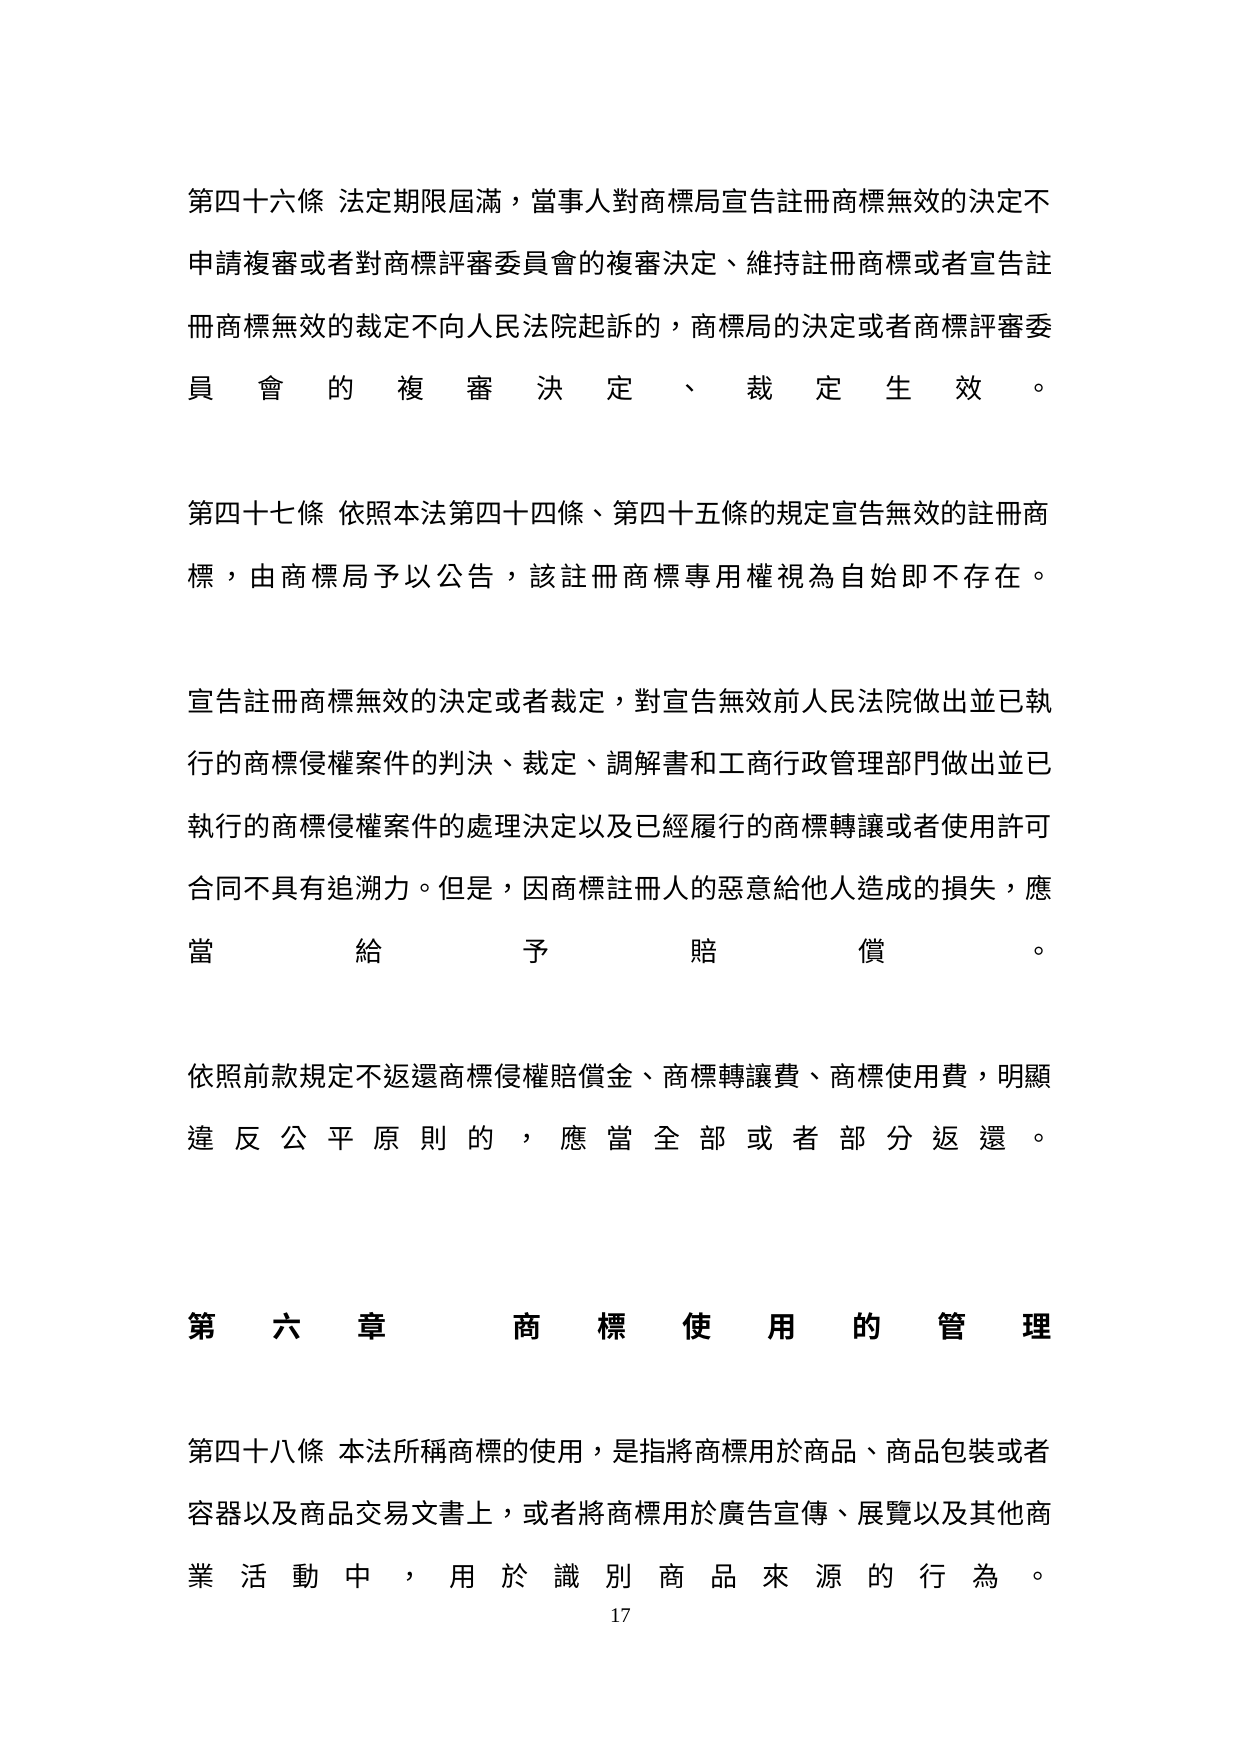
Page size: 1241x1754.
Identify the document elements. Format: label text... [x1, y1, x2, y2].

text 第六章 商標使用的管理 第四十八條 本法所稱商標的使用，是指將商標用於商品、商品包裝或者容器以及商品交易文書上，或者將商標用於廣告宣傳、展覽以及其他商業活動中，用於識別商品來源的行為。 第四十九條 商標註冊人在使用註冊商標的過程中，自行改變註冊商標、註冊人名義、位址或者其他註冊事項的，由地方工商行政管理部門責令限期改正；期滿不改正的，由商標局撤銷其註冊商標。 註冊商標成為其核定使用的商品的通用名稱或者沒有正當理由連續三年不使用的，任何單位或者個人可以向商標局申請撤銷該註冊商標。商標局應當自收到申請之日起九個月內做出決定。有特殊情況需要延長的，經國務院工商行政管理部門批准，可以延長三個月。 第五十條 註冊商標被撤銷、被宣告無效或者期滿不再續展的，自撤銷、宣告無效或者註銷之日起一年內，商標局對與該商標相同或者近似的商標註冊申請，不予核准。 第五十一條 違反本法第六條規定的，由地方工商行政管理部門責令限期申請註冊，違法經營額五萬元以上的，可以處違法經營額百分之二十以下的罰款，沒有違法經營額或者違法經營額不足五萬元的，可以處一萬元以下的罰款。 第五十二條 將未註冊商標冒充註冊商標使用的，或者使用未註冊商標違反本法第十條規定的，由地方工商行政管理部門予以制止，限期改正，並可以予以通報，違法經營額五萬元以上的，可以處違法經營額百分之二十以下的罰款，沒有違法經營額或者違法經營額不足五萬元的，可以處一萬元以下的罰款。 第五十三條 違反本法第十四條第五款規定的，由地方工商行政管理部門責令改正，處十萬元罰款。 第五十四條 對商標局撤銷或者不予撤銷註冊商標的決定，當事人不服的，可以自收到通知之日起十五日內向商標評審委員會申請複審。商標評審委員會應當自收到申請之日起九個月內做出決定，並書面通知當事人。有特殊情況需要延長的，經國務院工商行政管理部門批准，可以延長三個月。當事人對商標評審委員會的決定不服的，可以自收到通知之日起三十日內向人民法院起訴。 第五十五條 法定期限屆滿，當事人對商標局做出的撤銷註冊商標的決定不申請複審或者對商標評審委員會做出的複審決定不向人民法院起訴的，撤銷註冊商標的決定、複審決定生效。 被撤銷的註冊商標，由商標局予以公告，該註冊商標專用權自公告之日起終止。 第七章 註冊商標專用權的保護 第五十六條 註冊商標的專用權，以核准註冊的商標和核定使用的商品為限。 第五十七條 有下列行為之一的，均屬侵犯註冊商標專用權： （一）未經商標註冊人的許可，在同一種商品上使用與其註冊商標相同的商標的； （二）未經商標註冊人的許可，在同一種商品上使用與其註冊商標近似的商標，或者在類似商品上使用與其註冊商標相同或者近似的商標，容易導致混淆的； （三）銷售侵犯註冊商標專用權的商品的； （四）偽造、擅自製造他人註冊商標標識或者銷售偽造、擅自製造的註冊商標標識的； （五）未經商標註冊人同意，更換其註冊商標並將該更換商標的商品又投入市場的； （六）故意為侵犯他人商標專用權行為提供便利條件，幫助他人實施侵犯商標專用權行為的； （七）給他人的註冊商標專用權造成其他損害的。 第五十八條 將他人註冊商標、未註冊的馳名商標作為企業名稱中的字號使用，誤導公眾，構成不正當競爭行為的，依照《中華人民共和國反不正當競爭法》處理。 第五十九條 註冊商標中含有的本商品的通用名稱、圖形、型號，或者直接表示商品的品質、主要原料、功能、用途、重量、數量及其他特點，或者含有的地名，註冊商標專用權人無權禁止他人正當使用。 三維標誌註冊商標中含有的商品自身的性質產生的形狀、為獲得技術效果而需有的商品形狀或者使商品具有實質性價值的形狀，註冊商標專用權人無權禁止他人正當使用。 商標註冊人申請商標註冊前，他人已經在同一種商品或者類似商品上先於商標註冊人使用與註冊商標相同或者近似並有一定影響的商標的，註冊商標專用權人無權禁止該使用人在原使用範圍內繼續使用該商標，但可以要求其附加適當區別標識。 第六十條 有本法第五十七條所列侵犯註冊商標專用權行為之一，引起糾紛的，由當事人協商解決；不願協商或者協商不成的，商標註冊人或者利害關係人可以向人民法院起訴，也可以請求工商行政管理部門處理。 工商行政管理部門處理時，認定侵權行為成立的，責令立即停止侵權行為，沒收、銷毀侵權商品和主要用於製造侵權商品、偽造註冊商標標識的工具，違法經營額五萬元以上的，可以處違法經營額五倍以下的罰款，沒有違法經營額或者違法經營額不足五萬元的，可以處二十五萬元以下的罰款。對五年內實施兩次以上商標侵權行為或者有其他嚴重情節的，應當從重處罰。銷售不知道是侵犯註冊商標專用權的商品，能證明該商品是自己合法取得並說明提供者的，由工商行政管理部門責令停止銷售。 對侵犯商標專用權的賠償數額的爭議，當事人可以請求進行處理的工商行政管理部門調解，也可以依照《中華人民共和國民事訴訟法》向人民法院起訴。經工商行政管理部門調解，當事人未達成協議或者調解書生效後不履行的，當事人可以依照《中華人民共和國民事訴訟法》向人民法院起訴。 第六十一條 對侵犯註冊商標專用權的行為，工商行政管理部門有權依法查處；涉嫌犯罪的，應當及時移送司法機關依法處理。 第六十二條 縣級以上工商行政管理部門根據已經取得的違法嫌疑證據或者舉報，對涉嫌侵犯他人註冊商標專用權的行為進行查處時，可以行使下列職權： （一）詢問有關當事人，調查與侵犯他人註冊商標專用權有關的情況； （二）查閱、複製當事人與侵權活動有關的合同、發票、帳簿以及其他有關資料； （三）對當事人涉嫌從事侵犯他人註冊商標專用權活動的場所實施現場檢查； （四）檢查與侵權活動有關的物品；對有證據證明是侵犯他人註冊商標專用權的物品，可以查封或者扣押。 工商行政管理部門依法行使前款規定的職權時，當事人應當予以協助、配合，不得拒絕、阻撓。 在查處商標侵權案件過程中，對商標權屬存在爭議或者權利人同時向人民法院提起商標侵權訴訟的，工商行政管理部門可以中止案件的查處。中止原因消除後，應當恢復或者終結案件查處程式。 第六十三條 侵犯商標專用權的賠償數額，按照權利人因被侵權所受到的實際損失確定；實際損失難以確定的，可以按照侵權人因侵權所獲得的利益確定；權利人的損失或者侵權人獲得的利益難以確定的，參照該商標許可使用費的倍數合理確定。對惡意侵犯商標專用權，情節嚴重的，可以在按照上述方法確定數額的一倍以上五倍以下確定賠償數額。賠償數額應當包括權利人為制止侵權行為所支付的合理開支。 人民法院為確定賠償數額，在權利人已經盡力舉證，而與侵權行為相關的帳簿、資料主要由侵權人掌握的情況下，可以責令侵權人提供與侵權行為相關的帳簿、資料；侵權人不提供或者提供虛假的帳簿、資料的，人民法院可以參考權利人的主張和提供的證據判定賠償數額。 [187, 1221, 1053, 1596]
text 第一章 總 則 第二章 商標註冊的申請 第三章 商標註冊的審查和核准 第四章 註冊商標的續展、變更、轉讓和使用許可 第五章 註冊商標的無效宣告 第六章 商標使用的管理 第七章 註冊商標專用權的保護 第八章 附 則 第一章 總 則 第一條 為了加強商標管理，保護商標專用權，促使生產、經營者保證商品和服務品質，維護商標信譽，以保障消費者和生產、經營者的利益，促進社會主義市場經濟的發展，特制定本法。 第二條 國務院工商行政管理部門商標局主管全國商標註冊和管理的工作。 國務院工商行政管理部門設立商標評審委員會，負責處理商標爭議事宜。 第三條 經商標局核准註冊的商標為註冊商標，包括商品商標、服務商標和集體商標、證明商標；商標註冊人享有商標專用權，受法律保護。 本法所稱集體商標，是指以團體、協會或者其他組織名義註冊，供該組織成員在商事活動中使用，以表明使用者在該組織中的成員資格的標誌。 本法所稱證明商標，是指由對某種商品或者服務具有監督能力的組織所控制，而由該組織以外的單位或者個人使用於其商品或者服務，用以證明該商品或者服務的原產地、原料、製造方法、品質或者其他特定品質的標誌。 集體商標、證明商標註冊和管理的特殊事項，由國務院工商行政管理部門規定。 第四條 自然人、法人或者其他組織在生產經營活動中，對其商品或者服務需要取得商標專用權的，應當向商標局申請商標註冊。不以使用為目的的惡意商標註冊申請，應當予以駁回。 本法有關商品商標的規定，適用於服務商標。 第五條 兩個以上的自然人、法人或者其他組織可以共同向商標局申請註冊同一商標，共同享有和行使該商標專用權。 第六條 法律、行政法規規定必須使用註冊商標的商品，必須申請商標註冊，未經核准註冊的，不得在市場銷售。 第七條 申請註冊和使用商標，應當遵循誠實信用原則。 商標使用人應當對其使用商標的商品品質負責。各級工商行政管理部門應當通過商標管理，制止欺騙消費者的行為。 第八條 任何能夠將自然人、法人或者其他組織的商品與他人的商品區別開的標誌，包括文字、圖形、字母、數位、三維標誌、顏色組合和聲音等，以及上述要素的組合，均可以作為商標申請註冊。 第九條 申請註冊的商標，應當有顯著特徵，便於識別，並不得與他人在先取得的合法權利相衝突。 商標註冊人有權標明“註冊商標”或者註冊標記。 第十條 下列標誌不得作為商標使用： （一）同中華人民共和國的國家名稱、國旗、國徽、國歌、軍旗、軍徽、軍歌、勳章等相同或者近似的，以及同中央國家機關的名稱、標誌、所在地特定地點的名稱或者標誌性建築物的名稱、圖形相同的； （二）同外國的國家名稱、國旗、國徽、軍旗等相同或者近似的，但經該國政府同意的除外； （三）同政府間國際組織的名稱、旗幟、徽記等相同或者近似的，但經該組織同意或者不易誤導公眾的除外； （四）與表明實施控制、予以保證的官方標誌、檢驗印記相同或者近似的，但經授權的除外； （五）同“紅十字”、“紅新月”的名稱、標誌相同或者近似的； （六）帶有民族歧視性的； （七）帶有欺騙性，容易使公眾對商品的品質等特點或者產地產生誤認的； （八）有害于社會主義道德風尚或者有其他不良影響的。 縣級以上行政區劃的地名或者公眾知曉的外國地名，不得作為商標。但是，地名具有其他含義或者作為集體商標、證明商標組成部分的除外；已經註冊的使用地名的商標繼續有效。 第十一條 下列標誌不得作為商標註冊： （一）僅有本商品的通用名稱、圖形、型號的； （二）僅直接表示商品的品質、主要原料、功能、用途、重量、數量及其他特點的； （三）其他缺乏顯著特徵的。 前款所列標誌經過使用取得顯著特徵，並便於識別的，可以作為商標註冊。 第十二條 以三維標誌申請註冊商標的，僅由商品自身的性質產生的形狀、為獲得技術效果而需有的商品形狀或者使商品具有實質性價值的形狀，不得註冊。 第十三條 為相關公眾所熟知的商標，持有人認為其權利受到侵害時，可以依照本法規定請求馳名商標保護。 就相同或者類似商品申請註冊的商標是複製、摹仿或者翻譯他人未在中國註冊的馳名商標，容易導致混淆的，不予註冊並禁止使用。 就不相同或者不相類似商品申請註冊的商標是複製、摹仿或者翻譯他人已經在中國註冊的馳名商標，誤導公眾，致使該馳名商標註冊人的利益可能受到損害的，不予註冊並禁止使用。 第十四條 馳名商標應當根據當事人的請求，作為處理涉及商標案件需要認定的事實進行認定。認定馳名商標應當考慮下列因素： （一）相關公眾對該商標的知曉程度； （二）該商標使用的持續時間； （三）該商標的任何宣傳工作的持續時間、程度和地理範圍； （四）該商標作為馳名商標受保護的記錄； （五）該商標馳名的其他因素。 在商標註冊審查、工商行政管理部門查處商標違法案件過程中，當事人依照本法第十三條規定主張權利的，商標局根據審查、處理案件的需要，可以對商標馳名情況作出認定。 在商標爭議處理過程中，當事人依照本法第十三條規定主張權利的，商標評審委員會根據處理案件的需要，可以對商標馳名情況作出認定。 在商標民事、行政案件審理過程中，當事人依照本法第十三條規定主張權利的，最高人民法院指定的人民法院根據審理案件的需要，可以對商標馳名情況作出認定。 生產、經營者不得將“馳名商標”字樣用於商品、商品包裝或者容器上，或者用於廣告宣傳、展覽以及其他商業活動中。 第十五條 未經授權，代理人或者代表人以自己的名義將被代理人或者被代表人的商標進行註冊，被代理人或者被代表人提出異議的，不予註冊並禁止使用。 就同一種商品或者類似商品申請註冊的商標與他人在先使用的未註冊商標相同或者近似，申請人與該他人具有前款規定以外的合同、業務往來關係或者其他關係而明知該他人商標存在，該他人提出異議的，不予註冊。 第十六條 商標中有商品的地理標誌，而該商品並非來源於該標誌所標示的地區，誤導公眾的，不予註冊並禁止使用；但是，已經善意取得註冊的繼續有效。 前款所稱地理標誌，是指標示某商品來源於某地區，該商品的特定品質、信譽或者其他特徵，主要由該地區的自然因素或者人文因素所決定的標誌。 第十七條 外國人或者外國企業在中國申請商標註冊的，應當按其所屬國和中華人民共和國簽訂的協定或者共同參加的國際條約辦理，或者按對等原則辦理。 第十八條 申請商標註冊或者辦理其他商標事宜，可以自行辦理，也可以委託依法設立的商標代理機構辦理。 外國人或者外國企業在中國申請商標註冊和辦理其他商標事宜的，應當委託依法設立的商標代理機構辦理。 第十九條 商標代理機構應當遵循誠實信用原則，遵守法律、行政法規，按照被代理人的委託辦理商標註冊申請或者其他商標事宜；對在代理過程中知悉的被代理人的商業秘密，負有保密義務。 委託人申請註冊的商標可能存在本法規定不得註冊情形的，商標代理機構應當明確告知委託人。 商標代理機構知道或者應當知道委託人申請註冊的商標屬於本法第四條、第十五條和第三十二條規定情形的，不得接受其委託。 商標代理機構除對其代理服務申請商標註冊外，不得申請註冊其他商標。 第二十條 商標代理行業組織應當按照章程規定，嚴格執行吸納會員的條件，對違反行業自律規範的會員實行懲戒。商標代理行業組織對其吸納的會員和對會員的懲戒情況，應當及時向社會公佈。 第二十一條 商標國際註冊遵循中華人民共和國締結或者參加的有關國際條約確立的制度，具體辦法由國務院規定。 第二章 商標註冊的申請 第二十二條 商標註冊申請人應當按規定的商品分類表填報使用商標的商品類別和商品名稱，提出註冊申請。 商標註冊申請人可以通過一份申請就多個類別的商品申請註冊同一商標。 商標註冊申請等有關文件，可以以書面方式或者資料電文方式提出。 第二十三條 註冊商標需要在核定使用範圍之外的商品上取得商標專用權的，應當另行提出註冊申請。 第二十四條 註冊商標需要改變其標誌的，應當重新提出註冊申請。 第二十五條 商標註冊申請人自其商標在外國第一次提出商標註冊申請之日起六個月內，又在中國就相同商品以同一商標提出商標註冊申請的，依照該外國同中國簽訂的協定或者共同參加的國際條約，或者按照相互承認優先權的原則，可以享有優先權。 依照前款要求優先權的，應當在提出商標註冊申請的時候提出書面聲明，並且在三個月內提交第一次提出的商標註冊申請文件的副本；未提出書面聲明或者逾期未提交商標註冊申請文件副本的，視為未要求優先權。 第二十六條 商標在中國政府主辦的或者承認的國際展覽會展出的商品上首次使用的，自該商品展出之日起六個月內，該商標的註冊申請人可以享有優先權。 依照前款要求優先權的，應當在提出商標註冊申請的時候提出書面聲明，並且在三個月內提交展出其商品的展覽會名稱、在展出商品上使用該商標的證據、展出日期等證明文件；未提出書面聲明或者逾期未提交證明文件的，視為未要求優先權。 第二十七條 為申請商標註冊所申報的事項和所提供的材料應當真實、準確、完整。 第三章 商標註冊的審查和核准 第二十八條 對申請註冊的商標，商標局應當自收到商標註冊申請文件之日起九個月內審查完畢，符合本法有關規定的，予以初步審定公告。 第二十九條 在審查過程中，商標局認為商標註冊申請內容需要說明或者修正的，可以要求申請人做出說明或者修正。申請人未做出說明或者修正的，不影響商標局做出審查決定。 第三十條 申請註冊的商標，凡不符合本法有關規定或者同他人在同一種商品或者類似商品上已經註冊的或者初步審定的商標相同或者近似的，由商標局駁回申請，不予公告。 第三十一條 兩個或者兩個以上的商標註冊申請人，在同一種商品或者類似商品上，以相同或者近似的商標申請註冊的，初步審定並公告申請在先的商標；同一天申請的，初步審定並公告使用在先的商標，駁回其他人的申請，不予公告。 第三十二條 申請商標註冊不得損害他人現有的在先權利，也不得以不正當手段搶先註冊他人已經使用並有一定影響的商標。 第三十三條 對初步審定公告的商標，自公告之日起三個月內，在先權利人、利害關係人認為違反本法第十三條第二款和第三款、第十五條、第十六條第一款、第三十條、第三十一條、第三十二條規定的，或者任何人認為違反本法第四條、第十條、第十一條、第十二條、第十九條第四款規定的，可以向商標局提出異議。公告期滿無異議的，予以核准註冊，發給商標註冊證，並予公告。 第三十四條 對駁回申請、不予公告的商標，商標局應當書面通知商標註冊申請人。商標註冊申請人不服的，可以自收到通知之日起十五日內向商標評審委員會申請複審。商標評審委員會應當自收到申請之日起九個月內做出決定，並書面通知申請人。有特殊情況需要延長的，經國務院工商行政管理部門批准，可以延長三個月。當事人對商標評審委員會的決定不服的，可以自收到通知之日起三十日內向人民法院起訴。 第三十五條 對初步審定公告的商標提出異議的，商標局應當聽取異議人和被異議人陳述事實和理由，經調查核實後，自公告期滿之日起十二個月內做出是否准予註冊的決定，並書面通知異議人和被異議人。有特殊情況需要延長的，經國務院工商行政管理部門批准，可以延長六個月。 商標局做出准予註冊決定的，發給商標註冊證，並予公告。異議人不服的，可以依照本法第四十四條、第四十五條的規定向商標評審委員會請求宣告該註冊商標無效。 商標局做出不予註冊決定，被異議人不服的，可以自收到通知之日起十五日內向商標評審委員會申請複審。商標評審委員會應當自收到申請之日起十二個月內做出複審決定，並書面通知異議人和被異議人。有特殊情況需要延長的，經國務院工商行政管理部門批准，可以延長六個月。被異議人對商標評審委員會的決定不服的，可以自收到通知之日起三十日內向人民法院起訴。人民法院應當通知異議人作為第三人參加訴訟。 商標評審委員會在依照前款規定進行複審的過程中，所涉及的在先權利的確定必須以人民法院正在審理或者行政機關正在處理的另一案件的結果為依據的，可以中止審查。中止原因消除後，應當恢復審查程式。 第三十六條 法定期限屆滿，當事人對商標局做出的駁回申請決定、不予註冊決定不申請複審或者對商標評審委員會做出的複審決定不向人民法院起訴的，駁回申請決定、不予註冊決定或者複審決定生效。 經審查異議不成立而准予註冊的商標，商標註冊申請人取得商標專用權的時間自初步審定公告三個月期滿之日起計算。自該商標公告期滿之日起至准予註冊決定做出前，對他人在同一種或者類似商品上使用與該商標相同或者近似的標誌的行為不具有追溯力；但是，因該使用人的惡意給商標註冊人造成的損失，應當給予賠償。 第三十七條 對商標註冊申請和商標複審申請應當及時進行審查。 第三十八條 商標註冊申請人或者註冊人發現商標申請文件或者註冊文件有明顯錯誤的，可以申請更正。商標局依法在其職權範圍內作出更正，並通知當事人。 前款所稱更正錯誤不涉及商標申請文件或者註冊文件的實質性內容。 第四章 註冊商標的續展、變更、轉讓和使用許可 第三十九條 註冊商標的有效期為十年，自核准註冊之日起計算。 第四十條 註冊商標有效期滿，需要繼續使用的，商標註冊人應當在期滿前十二個月內按照規定辦理續展手續；在此期間未能辦理的，可以給予六個月的寬展期。每次續展註冊的有效期為十年，自該商標上一屆有效期滿次日起計算。期滿未辦理續展手續的，註銷其註冊商標。 商標局應當對續展註冊的商標予以公告。 第四十一條 註冊商標需要變更註冊人的名義、位址或者其他註冊事項的，應當提出變更申請。 第四十二條 轉讓註冊商標的，轉讓人和受讓人應當簽訂轉讓協定，並共同向商標局提出申請。受讓人應當保證使用該註冊商標的商品品質。 轉讓註冊商標的，商標註冊人對其在同一種商品上註冊的近似的商標，或者在類似商品上註冊的相同或者近似的商標，應當一併轉讓。 對容易導致混淆或者有其他不良影響的轉讓，商標局不予核准，書面通知申請人並說明理由。 轉讓註冊商標經核准後，予以公告。受讓人自公告之日起享有商標專用權。 第四十三條 商標註冊人可以通過簽訂商標使用許可合同，許可他人使用其註冊商標。許可人應當監督被許可人使用其註冊商標的商品品質。被許可人應當保證使用該註冊商標的商品品質。 經許可使用他人註冊商標的，必須在使用該註冊商標的商品上標明被許可人的名稱和商品產地。 許可他人使用其註冊商標的，許可人應當將其商標使用許可報商標局備案，由商標局公告。商標使用許可未經備案不得對抗善意第三人。 第五章 註冊商標的無效宣告 第四十四條 已經註冊的商標，違反本法第四條、第十條、第十一條、第十二條、第十九條第四款規定的，或者是以欺騙手段或者其他不正當手段取得註冊的，由商標局宣告該註冊商標無效；其他單位或者個人可以請求商標評審委員會宣告該註冊商標無效。 商標局做出宣告註冊商標無效的決定，應當書面通知當事人。當事人對商標局的決定不服的，可以自收到通知之日起十五日內向商標評審委員會申請複審。商標評審委員會應當自收到申請之日起九個月內做出決定，並書面通知當事人。有特殊情況需要延長的，經國務院工商行政管理部門批准，可以延長三個月。當事人對商標評審委員會的決定不服的，可以自收到通知之日起三十日內向人民法院起訴。 其他單位或者個人請求商標評審委員會宣告註冊商標無效的，商標評審委員會收到申請後，應當書面通知有關當事人，並限期提出答辯。商標評審委員會應當自收到申請之日起九個月內做出維持註冊商標或者宣告註冊商標無效的裁定，並書面通知當事人。有特殊情況需要延長的，經國務院工商行政管理部門批准，可以延長三個月。當事人對商標評審委員會的裁定不服的，可以自收到通知之日起三十日內向人民法院起訴。人民法院應當通知商標裁定程序的對方當事人作為第三人參加訴訟。 第四十五條 已經註冊的商標，違反本法第十三條第二款和第三款、第十五條、第十六條第一款、第三十條、第三十一條、第三十二條規定的，自商標註冊之日起五年內，在先權利人或者利害關係人可以請求商標評審委員會宣告該註冊商標無效。對惡意註冊的，馳名商標所有人不受五年的時間限制。 商標評審委員會收到宣告註冊商標無效的申請後，應當書面通知有關當事人，並限期提出答辯。商標評審委員會應當自收到申請之日起十二個月內做出維持註冊商標或者宣告註冊商標無效的裁定，並書面通知當事人。有特殊情況需要延長的，經國務院工商行政管理部門批准，可以延長六個月。當事人對商標評審委員會的裁定不服的，可以自收到通知之日起三十日內向人民法院起訴。人民法院應當通知商標裁定程式的對方當事人作為第三人參加訴訟。 商標評審委員會在依照前款規定對無效宣告請求進行審查的過程中，所涉及的在先權利的確定必須以人民法院正在審理或者行政機關正在處理的另一案件的結果為依據的，可以中止審查。中止原因消除後，應當恢復審查程式。 第四十六條 法定期限屆滿，當事人對商標局宣告註冊商標無效的決定不申請複審或者對商標評審委員會的複審決定、維持註冊商標或者宣告註冊商標無效的裁定不向人民法院起訴的，商標局的決定或者商標評審委員會的複審決定、裁定生效。 第四十七條 依照本法第四十四條、第四十五條的規定宣告無效的註冊商標，由商標局予以公告，該註冊商標專用權視為自始即不存在。 宣告註冊商標無效的決定或者裁定，對宣告無效前人民法院做出並已執行的商標侵權案件的判決、裁定、調解書和工商行政管理部門做出並已執行的商標侵權案件的處理決定以及已經履行的商標轉讓或者使用許可合同不具有追溯力。但是，因商標註冊人的惡意給他人造成的損失，應當給予賠償。 依照前款規定不返還商標侵權賠償金、商標轉讓費、商標使用費，明顯違反公平原則的，應當全部或者部分返還。 [187, 96, 1053, 1221]
